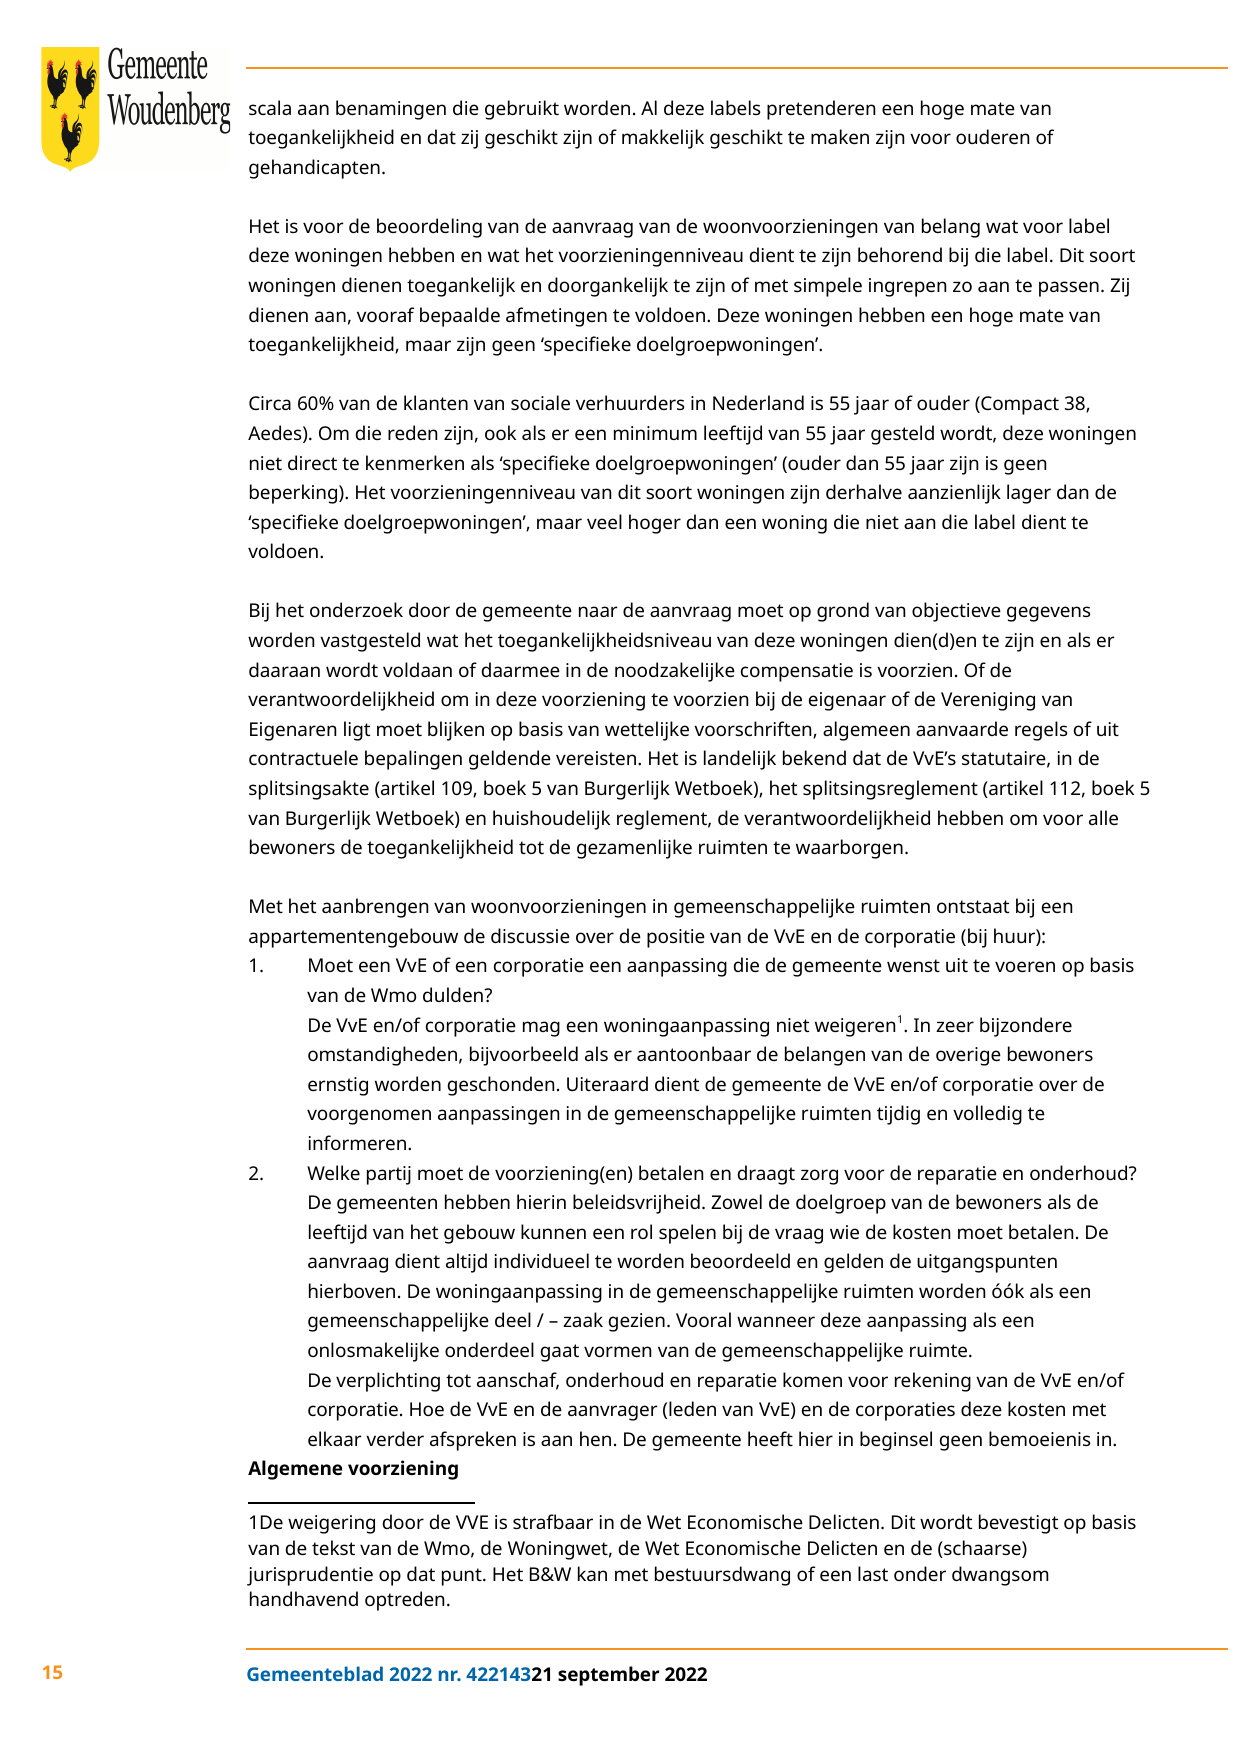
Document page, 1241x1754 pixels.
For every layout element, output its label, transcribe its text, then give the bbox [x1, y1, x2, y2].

text Het is voor de beoordeling van de aanvraag van de woonvoorzieningen van belang wat voor label deze woningen hebben en wat het voorzieningenniveau dient te zijn behorend bij die label. Dit soort woningen dienen toegankelijk en doorgankelijk te zijn of met simpele ingrepen zo aan te passen. Zij dienen aan, vooraf bepaalde afmetingen te voldoen. Deze woningen hebben een hoge mate van toegankelijkheid, maar zijn geen ‘specifieke doelgroepwoningen’. [248, 213, 1152, 357]
text Algemene voorziening [248, 1456, 1152, 1481]
text Circa 60% van de klanten van sociale verhuurders in Nederland is 55 jaar of ouder (Compact 38, Aedes). Om die reden zijn, ook als er een minimum leeftijd van 55 jaar gesteld wordt, deze woningen niet direct te kenmerken als ‘specifieke doelgroepwoningen’ (ouder dan 55 jaar zijn is geen beperking). Het voorzieningenniveau van dit soort woningen zijn derhalve aanzienlijk lager dan de ‘specifieke doelgroepwoningen’, maar veel hoger dan een woning die niet aan die label dient te voldoen. [248, 391, 1152, 564]
text Met het aanbrengen van woonvoorzieningen in gemeenschappelijke ruimten ontstaat bij een appartementengebouw de discussie over de positie van de VvE en de corporatie (bij huur): [248, 893, 1152, 949]
list De weigering door de VVE is strafbaar in de Wet Economische Delicten. Dit wordt bevestigt op basis van de tekst van de Wmo, de Woningwet, de Wet Economische Delicten en de (schaarse) jurisprudentie op dat punt. Het B&W kan met bestuursdwang of een last onder dwangsom handhavend optreden. [248, 1509, 1152, 1612]
text Bij het onderzoek door de gemeente naar de aanvraag moet op grond van objectieve gegevens worden vastgesteld wat het toegankelijkheidsniveau van deze woningen dien(d)en te zijn en als er daaraan wordt voldaan of daarmee in de noodzakelijke compensatie is voorzien. Of de verantwoordelijkheid om in deze voorziening te voorzien bij de eigenaar of de Vereniging van Eigenaren ligt moet blijken op basis van wettelijke voorschriften, algemeen aanvaarde regels of uit contractuele bepalingen geldende vereisten. Het is landelijk bekend dat de VvE’s statutaire, in de splitsingsakte (artikel 109, boek 5 van Burgerlijk Wetboek), het splitsingsreglement (artikel 112, boek 5 van Burgerlijk Wetboek) en huishoudelijk reglement, de verantwoordelijkheid hebben om voor alle bewoners de toegankelijkheid tot de gezamenlijke ruimten te waarborgen. [248, 598, 1152, 860]
list Moet een VvE of een corporatie een aanpassing die de gemeente wenst uit te voeren op basis van de Wmo dulden? [248, 953, 1152, 1008]
list Welke partij moet de voorziening(en) betalen en draagt zorg voor de reparatie en onderhoud? [248, 1160, 1152, 1186]
text scala aan benamingen die gebruikt worden. Al deze labels pretenderen een hoge mate van toegankelijkheid en dat zij geschikt zijn of makkelijk geschikt te maken zijn voor ouderen of gehandicapten. [248, 95, 1152, 180]
list De VvE en/of corporatie mag een woningaanpassing niet weigeren. In zeer bijzondere omstandigheden, bijvoorbeeld als er aantoonbaar de belangen van de overige bewoners ernstig worden geschonden. Uiteraard dient de gemeente de VvE en/of corporatie over de voorgenomen aanpassingen in de gemeenschappelijke ruimten tijdig en volledig te informeren. [248, 1012, 1152, 1156]
list De gemeenten hebben hierin beleidsvrijheid. Zowel de doelgroep van de bewoners als de leeftijd van het gebouw kunnen een rol spelen bij de vraag wie de kosten moet betalen. De aanvraag dient altijd individueel te worden beoordeeld en gelden de uitgangspunten hierboven. De woningaanpassing in de gemeenschappelijke ruimten worden óók als een gemeenschappelijke deel / – zaak gezien. Vooral wanneer deze aanpassing als een onlosmakelijke onderdeel gaat vormen van de gemeenschappelijke ruimte. [248, 1189, 1152, 1363]
picture [41, 47, 231, 172]
list De verplichting tot aanschaf, onderhoud en reparatie komen voor rekening van de VvE en/of corporatie. Hoe de VvE en de aanvrager (leden van VvE) en de corporaties deze kosten met elkaar verder afspreken is aan hen. De gemeente heeft hier in beginsel geen bemoeienis in. [248, 1367, 1152, 1452]
